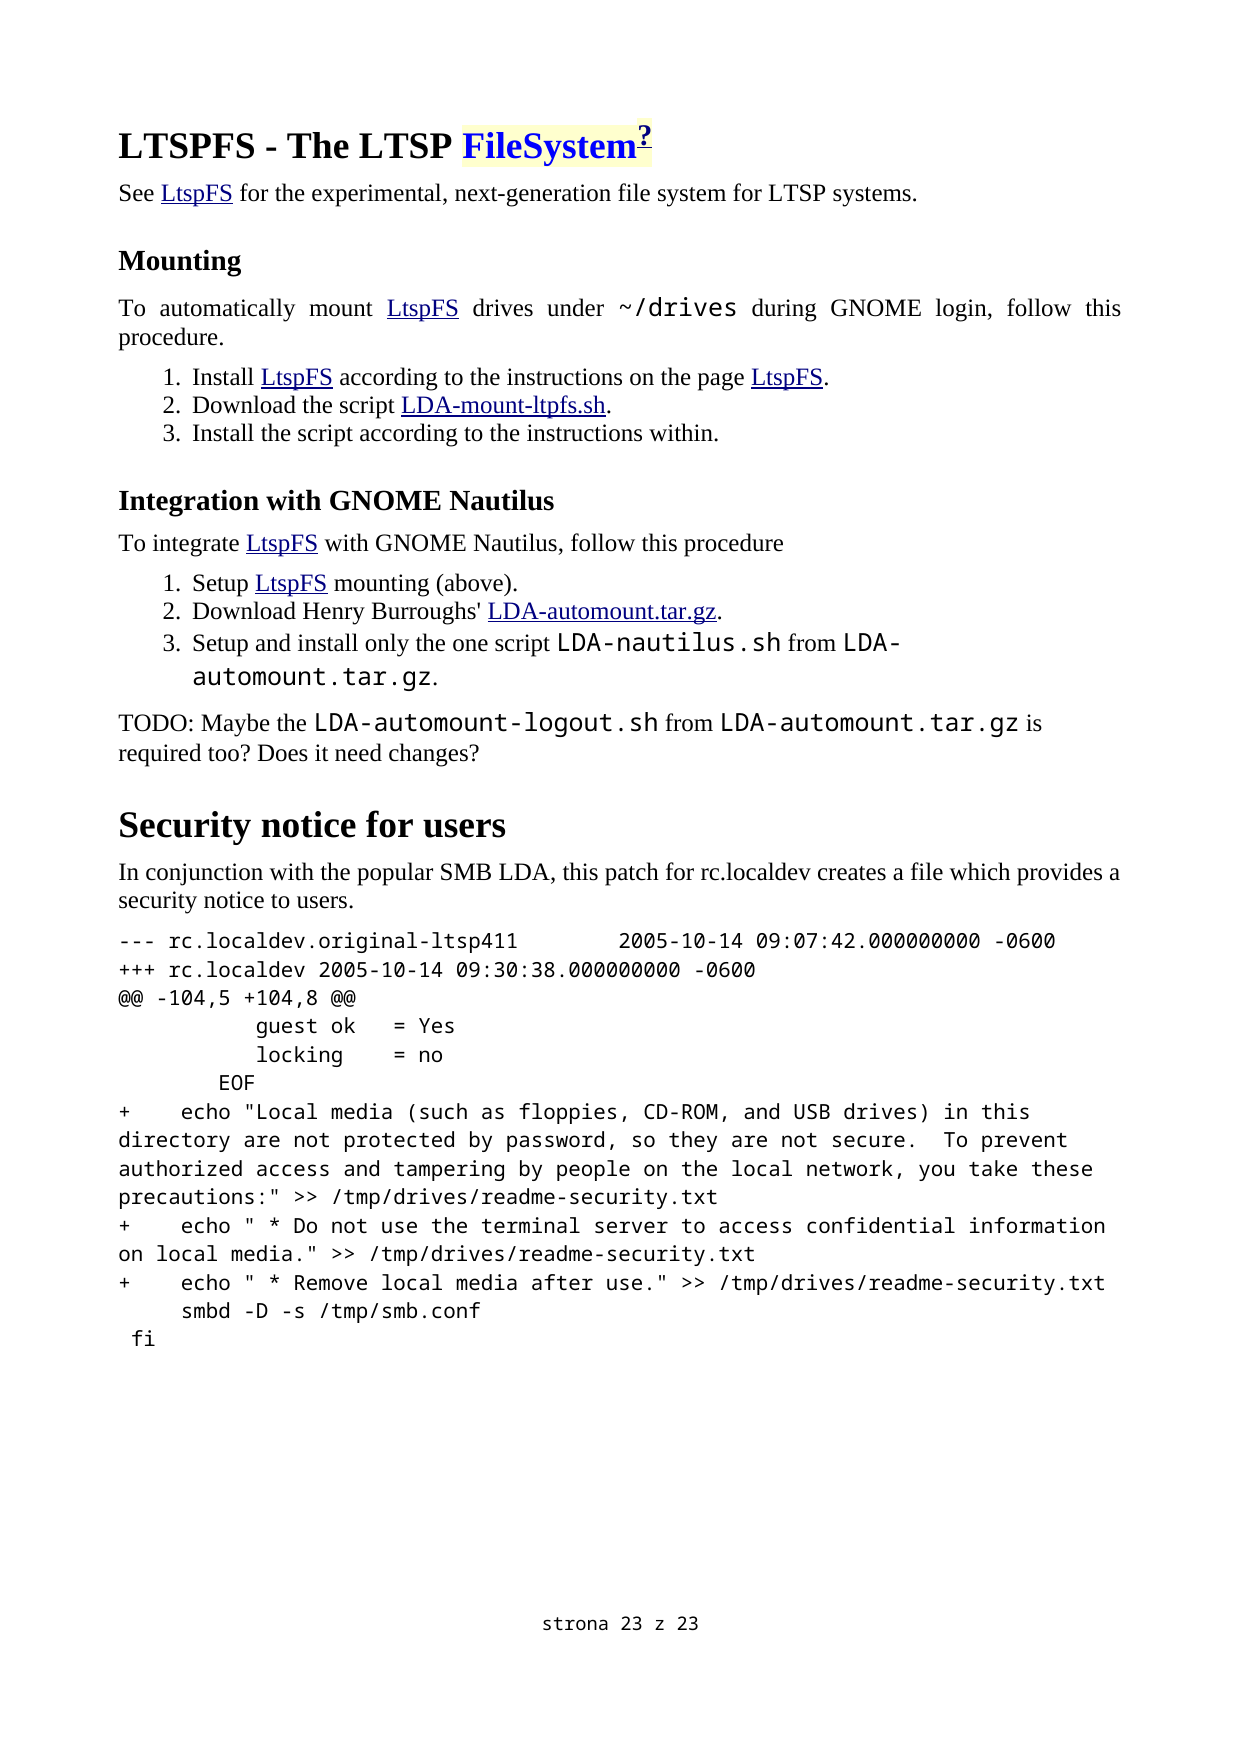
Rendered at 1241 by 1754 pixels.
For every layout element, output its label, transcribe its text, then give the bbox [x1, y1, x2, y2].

list Download Henry Burroughs' LDA-automount.tar.gz. [162, 597, 1122, 624]
text fi [118, 1324, 1122, 1353]
text To integrate LtspFS with GNOME Nautilus, follow this procedure [118, 529, 1122, 557]
text locking = no [118, 1040, 1122, 1068]
subtitle Security notice for users [118, 804, 1122, 846]
subtitle LTSPFS - The LTSP FileSystem? [118, 118, 1122, 167]
text + echo " * Do not use the terminal server to access confidential information on local media." >> /tmp/drives/readme-security.txt [118, 1211, 1122, 1268]
list Setup LtspFS mounting (above). [162, 569, 1122, 597]
subtitle Integration with GNOME Nautilus [118, 484, 1122, 516]
text TODO: Maybe the LDA-automount-logout.sh from LDA-automount.tar.gz is required too? Does it need changes? [118, 705, 1122, 767]
text --- rc.localdev.original-ltsp411 2005-10-14 09:07:42.000000000 -0600 [118, 926, 1122, 955]
text @@ -104,5 +104,8 @@ [118, 983, 1122, 1012]
text + echo " * Remove local media after use." >> /tmp/drives/readme-security.txt [118, 1268, 1122, 1296]
text EOF [118, 1068, 1122, 1097]
text smbd -D -s /tmp/smb.conf [118, 1296, 1122, 1324]
list Install the script according to the instructions within. [162, 419, 1122, 447]
text + echo "Local media (such as floppies, CD-ROM, and USB drives) in this directory are not protected by password, so they are not secure. To prevent authorized access and tampering by people on the local network, you take these precautions:" >> /tmp/drives/readme-security.txt [118, 1097, 1122, 1211]
subtitle Mounting [118, 244, 1122, 277]
text guest ok = Yes [118, 1012, 1122, 1040]
text +++ rc.localdev 2005-10-14 09:30:38.000000000 -0600 [118, 955, 1122, 983]
text See LtspFS for the experimental, next-generation file system for LTSP systems. [118, 179, 1122, 207]
text To automatically mount LtspFS drives under ~/drives during GNOME login, follow this procedure. [118, 289, 1122, 351]
list Download the script LDA-mount-ltpfs.sh. [162, 391, 1122, 419]
text In conjunction with the popular SMB LDA, this patch for rc.localdev creates a file which provides a security notice to users. [118, 858, 1122, 914]
list Setup and install only the one script LDA-nautilus.sh from LDA-automount.tar.gz. [162, 624, 1122, 693]
list Install LtspFS according to the instructions on the page LtspFS. [162, 363, 1122, 391]
